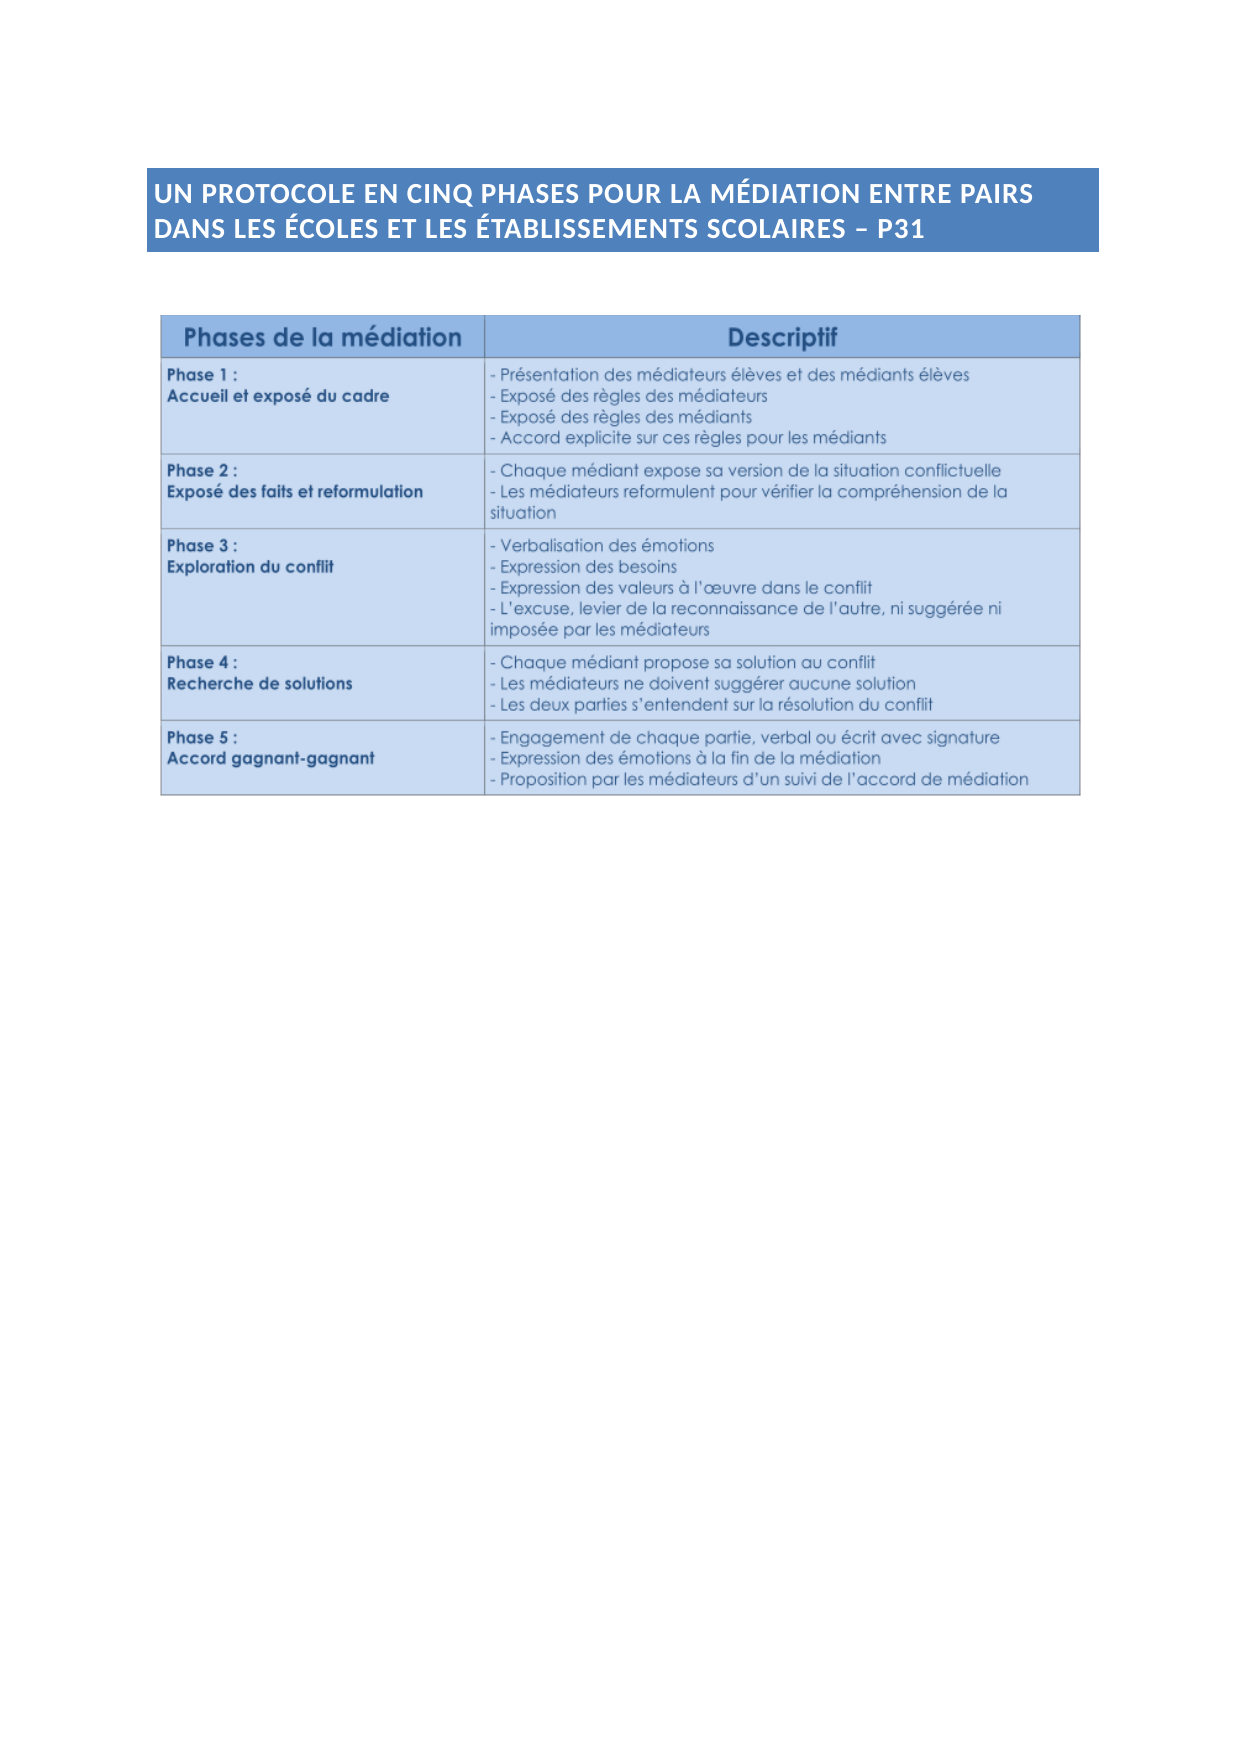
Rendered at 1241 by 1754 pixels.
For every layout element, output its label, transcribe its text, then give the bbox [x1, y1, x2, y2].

picture [147, 315, 1093, 803]
subtitle Un protocole en cinq phases pour la médiation entre pairs dans les écoles et les établissements scolaires – p31 [154, 175, 1093, 246]
